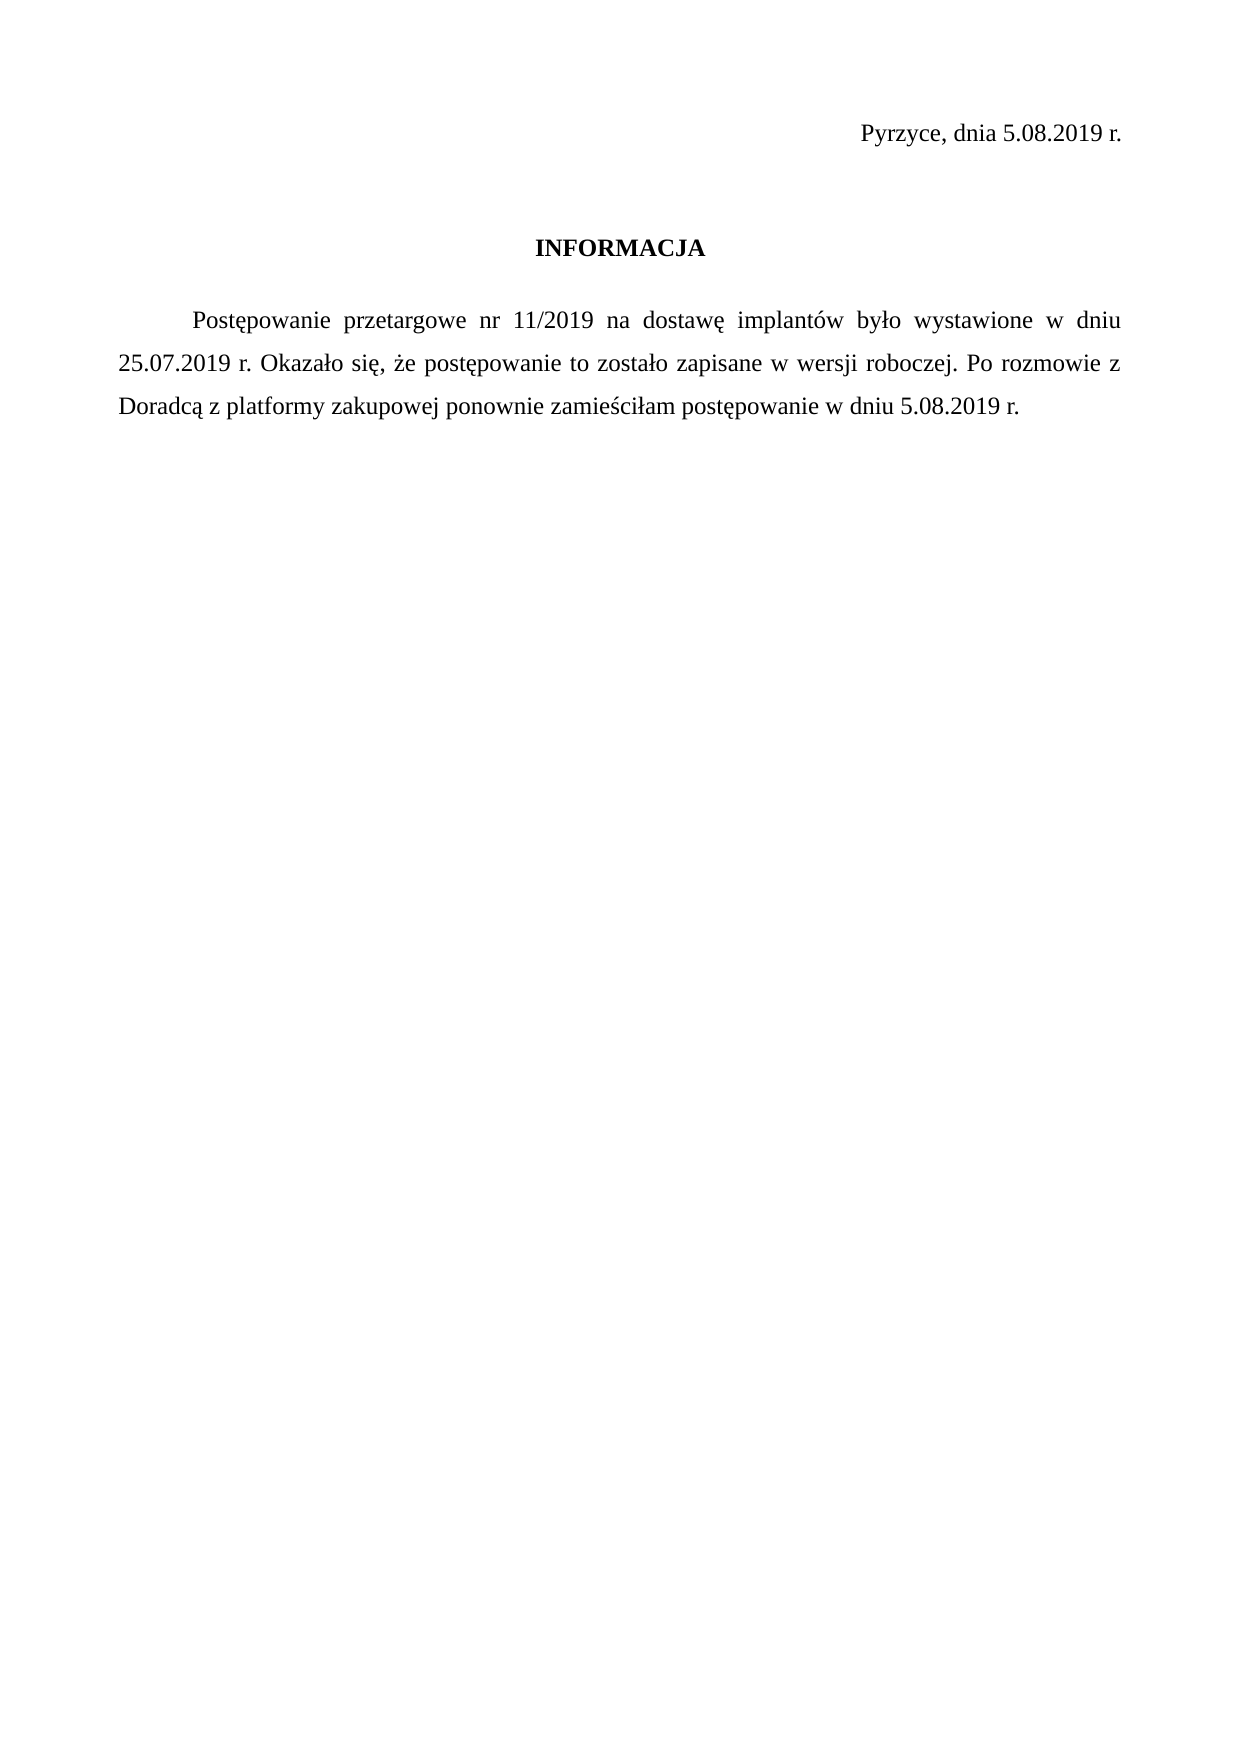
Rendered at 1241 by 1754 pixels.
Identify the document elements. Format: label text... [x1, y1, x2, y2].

text Pyrzyce, dnia 5.08.2019 r. [118, 118, 1122, 147]
text Postępowanie przetargowe nr 11/2019 na dostawę implantów było wystawione w dniu 25.07.2019 r. Okazało się, że postępowanie to zostało zapisane w wersji roboczej. Po rozmowie z Doradcą z platformy zakupowej ponownie zamieściłam postępowanie w dniu 5.08.2019 r. [118, 305, 1122, 420]
text INFORMACJA [118, 233, 1122, 262]
